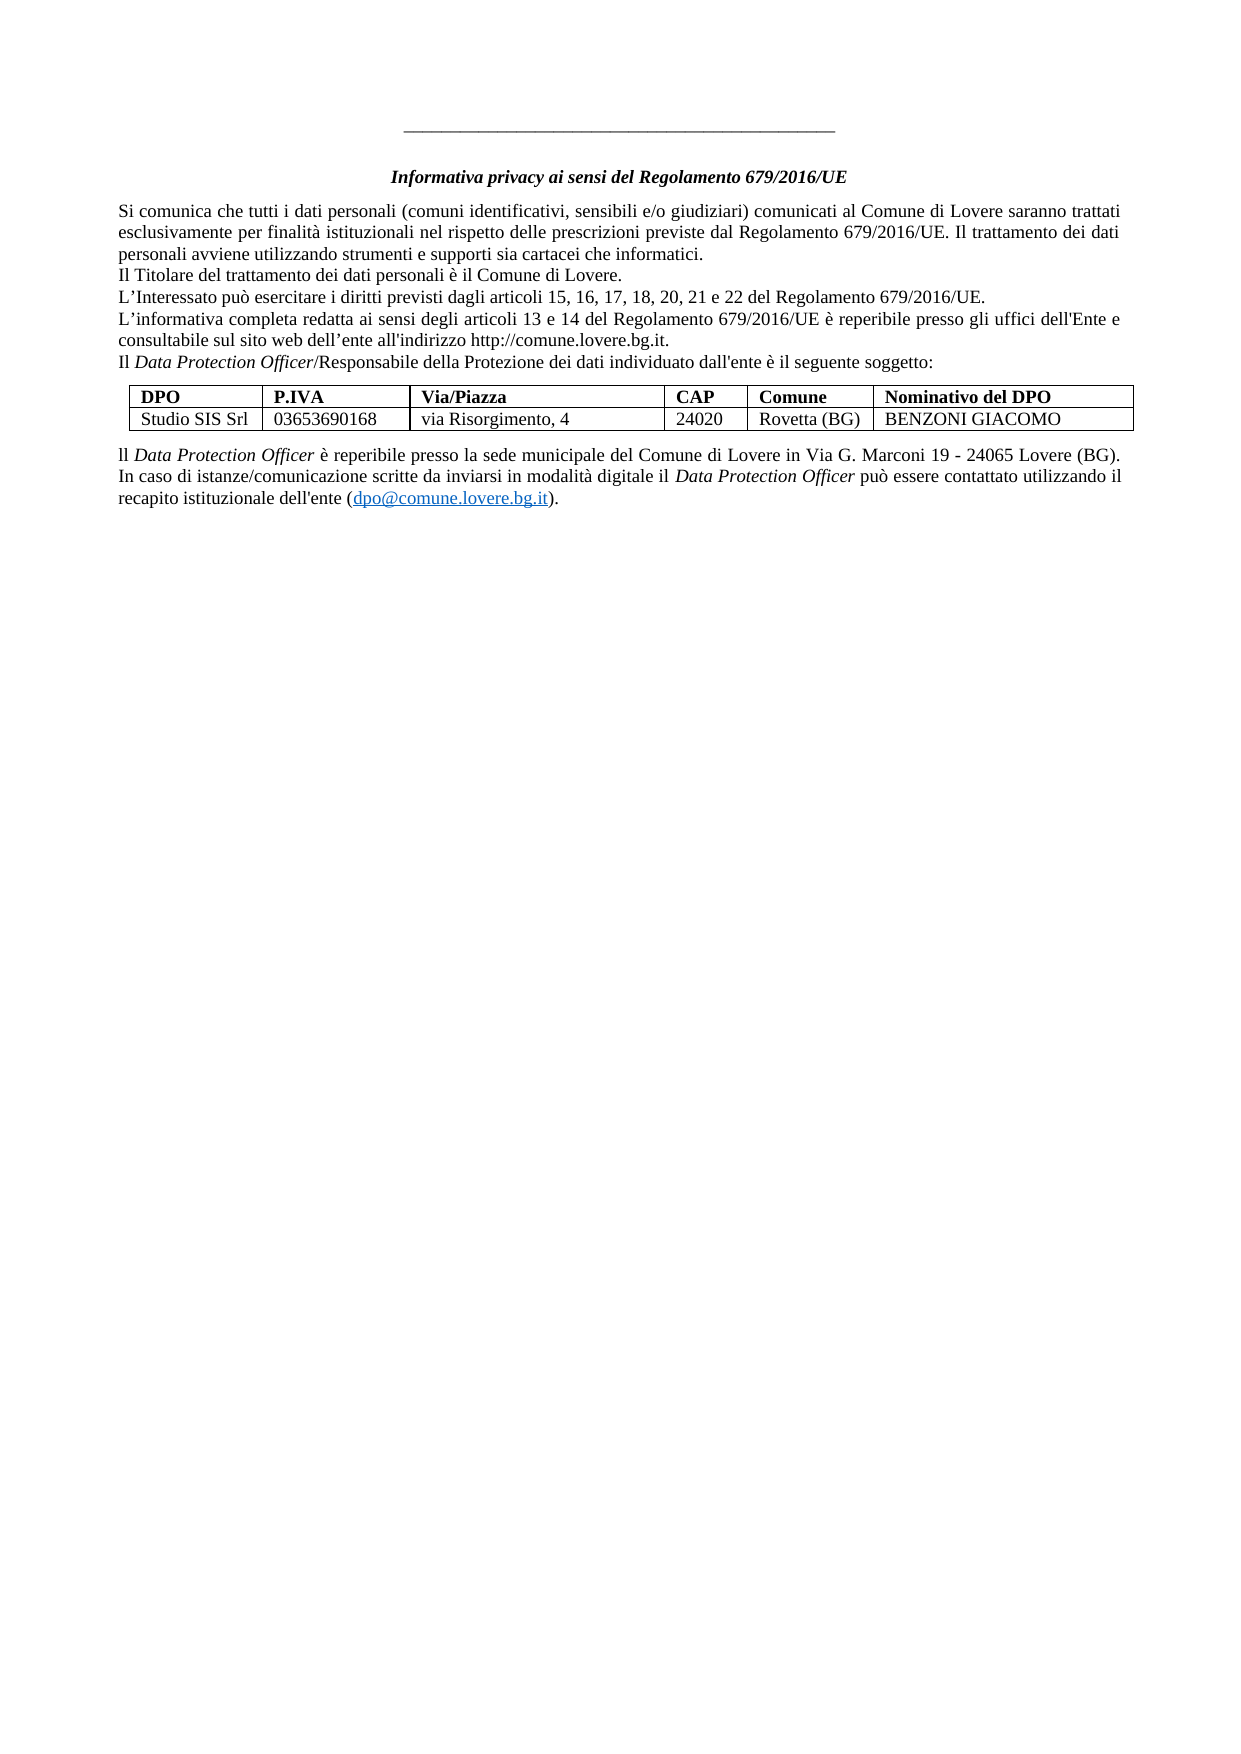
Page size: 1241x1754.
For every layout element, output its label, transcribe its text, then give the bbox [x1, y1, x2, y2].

text Si comunica che tutti i dati personali (comuni identificativi, sensibili e/o giudiziari) comunicati al Comune di Lovere saranno trattati esclusivamente per finalità istituzionali nel rispetto delle prescrizioni previste dal Regolamento 679/2016/UE. Il trattamento dei dati personali avviene utilizzando strumenti e supporti sia cartacei che informatici. [118, 200, 1122, 264]
table_header Comune [748, 386, 873, 407]
text L’informativa completa redatta ai sensi degli articoli 13 e 14 del Regolamento 679/2016/UE è reperibile presso gli uffici dell'Ente e consultabile sul sito web dell’ente all'indirizzo http://comune.lovere.bg.it. [118, 307, 1122, 351]
table_cell Studio SIS Srl [130, 408, 262, 430]
text ______________________________________________ [118, 112, 1122, 134]
text Il Data Protection Officer/Responsabile della Protezione dei dati individuato dall'ente è il seguente soggetto: [118, 351, 1122, 372]
table_cell 03653690168 [263, 408, 409, 430]
table_header CAP [665, 386, 747, 407]
table_header P.IVA [263, 386, 409, 407]
text ll Data Protection Officer è reperibile presso la sede municipale del Comune di Lovere in Via G. Marconi 19 - 24065 Lovere (BG). In caso di istanze/comunicazione scritte da inviarsi in modalità digitale il Data Protection Officer può essere contattato utilizzando il recapito istituzionale dell'ente (dpo@comune.lovere.bg.it). [118, 443, 1122, 508]
text L’Interessato può esercitare i diritti previsti dagli articoli 15, 16, 17, 18, 20, 21 e 22 del Regolamento 679/2016/UE. [118, 286, 1122, 307]
table_cell Rovetta (BG) [748, 408, 873, 430]
table_cell via Risorgimento, 4 [411, 408, 664, 430]
table_header DPO [130, 386, 262, 407]
table_cell 24020 [665, 408, 747, 430]
text Il Titolare del trattamento dei dati personali è il Comune di Lovere. [118, 264, 1122, 286]
table_header Nominativo del DPO [874, 386, 1133, 407]
table_header Via/Piazza [411, 386, 664, 407]
text Informativa privacy ai sensi del Regolamento 679/2016/UE [118, 166, 1122, 187]
table_cell BENZONI GIACOMO [874, 408, 1133, 430]
